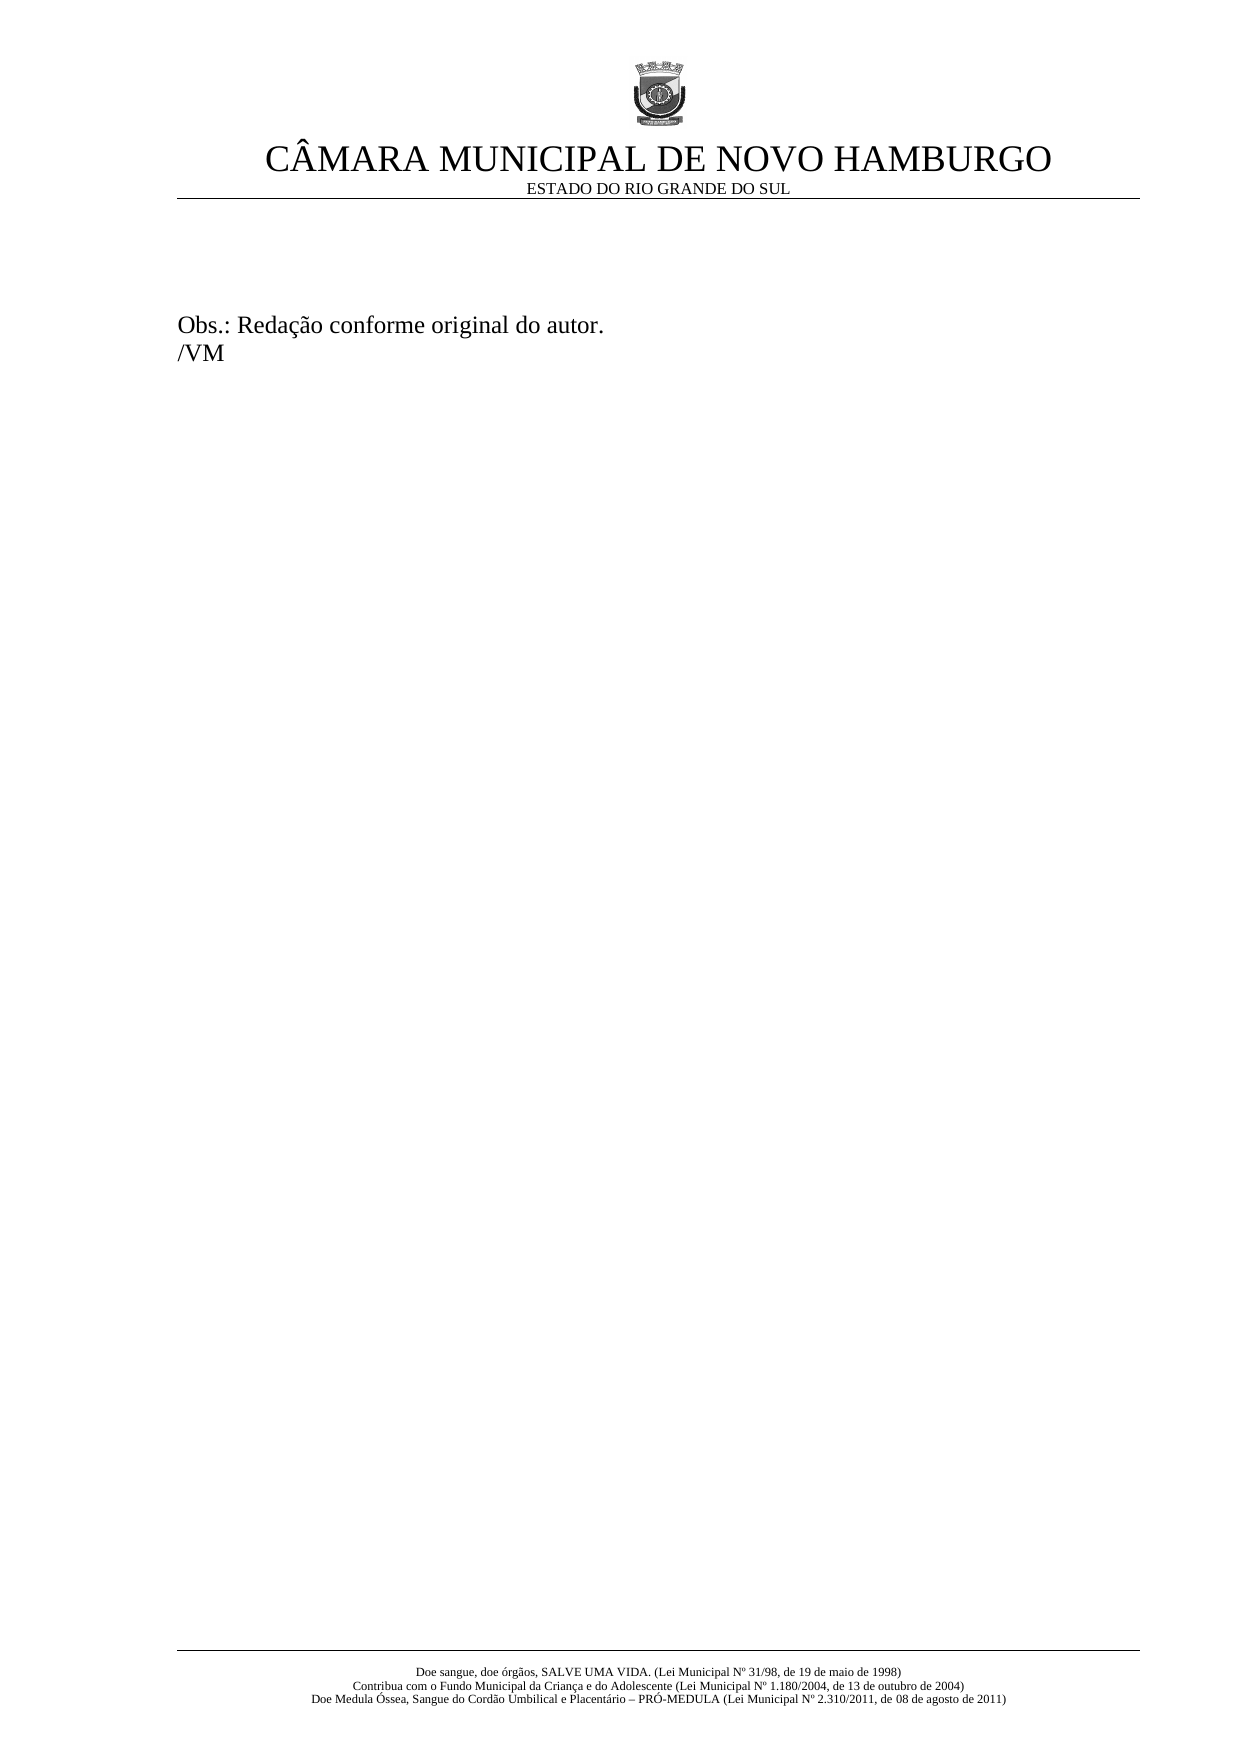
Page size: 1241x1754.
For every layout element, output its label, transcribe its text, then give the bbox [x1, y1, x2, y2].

text /VM [177, 339, 1140, 367]
text Obs.: Redação conforme original do autor. [177, 311, 1140, 339]
